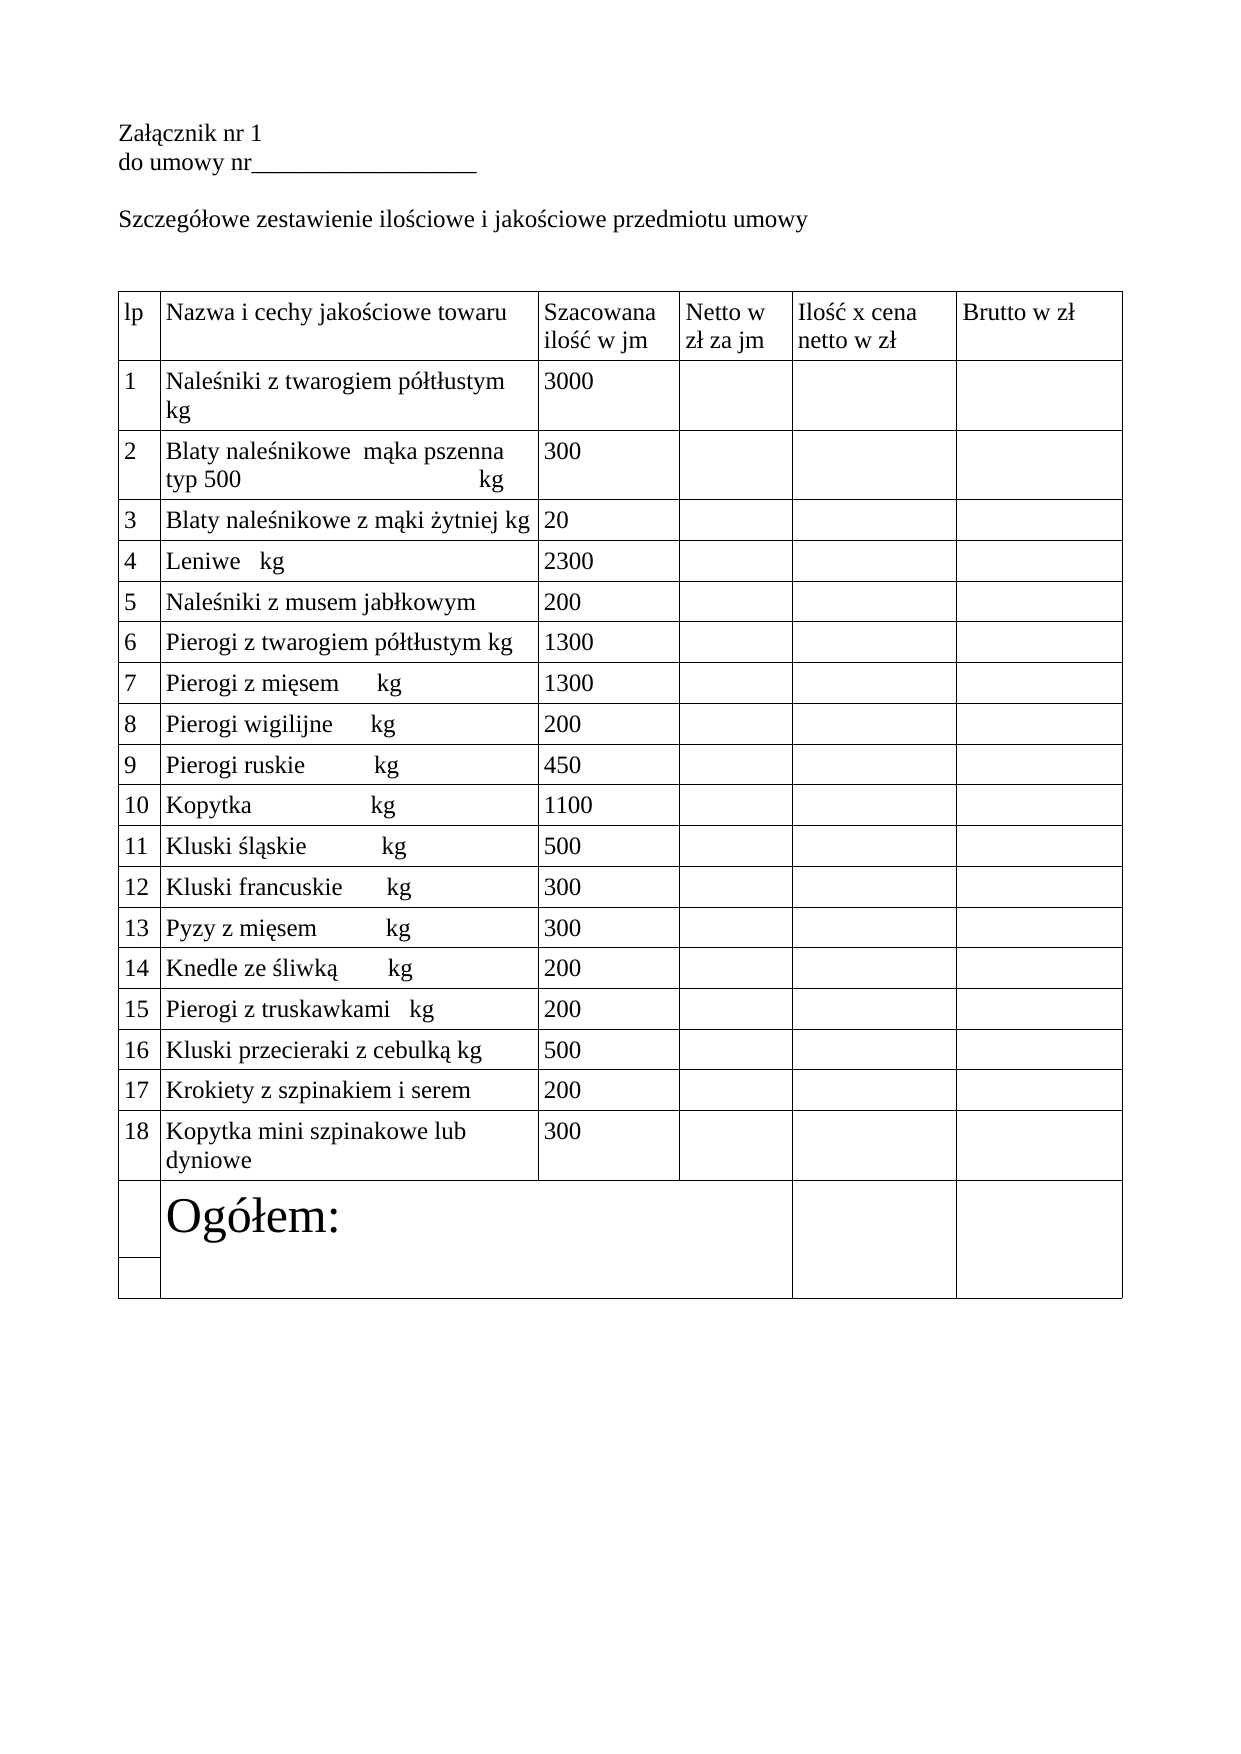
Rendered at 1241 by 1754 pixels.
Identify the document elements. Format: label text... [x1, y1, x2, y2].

table_cell [957, 500, 1122, 540]
table_cell [793, 500, 956, 540]
table_cell [680, 1070, 792, 1110]
table_cell 14 [119, 948, 160, 988]
table_cell 1300 [539, 663, 679, 703]
table_cell [793, 908, 956, 947]
table_cell [957, 1030, 1122, 1069]
table_cell 11 [119, 826, 160, 866]
table_cell [793, 541, 956, 581]
table_cell [957, 948, 1122, 988]
table_cell 300 [539, 1111, 679, 1179]
table_cell [957, 1070, 1122, 1110]
table_cell [680, 541, 792, 581]
table_cell [680, 948, 792, 988]
table_cell Pierogi wigilijne kg [161, 704, 538, 743]
table_cell 9 [119, 745, 160, 784]
text Załącznik nr 1 [118, 118, 1122, 147]
table_cell Kopytka mini szpinakowe lub dyniowe [161, 1111, 538, 1179]
table_header Nazwa i cechy jakościowe towaru [161, 292, 538, 360]
table_cell Knedle ze śliwką kg [161, 948, 538, 988]
table_cell [957, 622, 1122, 662]
table_cell 300 [539, 908, 679, 947]
table_cell [957, 1181, 1122, 1298]
table_cell [680, 908, 792, 947]
table_cell Krokiety z szpinakiem i serem [161, 1070, 538, 1110]
table_cell [680, 1030, 792, 1069]
table_header Netto w zł za jm [680, 292, 792, 360]
table_cell 6 [119, 622, 160, 662]
table_cell 12 [119, 867, 160, 906]
table_cell [680, 431, 792, 499]
table_cell Kluski śląskie kg [161, 826, 538, 866]
table_cell [680, 663, 792, 703]
table_cell Pyzy z mięsem kg [161, 908, 538, 947]
table_cell 20 [539, 500, 679, 540]
table_cell 450 [539, 745, 679, 784]
table_cell 200 [539, 1070, 679, 1110]
table_cell 3000 [539, 361, 679, 429]
table_cell 300 [539, 867, 679, 906]
table_cell [119, 1258, 160, 1298]
table_cell [680, 989, 792, 1028]
table_cell 1 [119, 361, 160, 429]
table_header Brutto w zł [957, 292, 1122, 360]
table_cell Kluski francuskie kg [161, 867, 538, 906]
table_cell [119, 1181, 160, 1257]
table_cell [957, 867, 1122, 906]
table_cell [793, 785, 956, 825]
table_cell Blaty naleśnikowe mąka pszenna typ 500 kg [161, 431, 538, 499]
table_cell [680, 500, 792, 540]
table_cell Naleśniki z twarogiem półtłustym kg [161, 361, 538, 429]
table_header lp [119, 292, 160, 360]
table_cell 200 [539, 948, 679, 988]
table_cell Blaty naleśnikowe z mąki żytniej kg [161, 500, 538, 540]
table_cell 500 [539, 826, 679, 866]
table_cell [793, 622, 956, 662]
table_cell [957, 1111, 1122, 1179]
table_cell 8 [119, 704, 160, 743]
table_cell Leniwe kg [161, 541, 538, 581]
table_cell [957, 361, 1122, 429]
table_cell [957, 541, 1122, 581]
table_cell Kopytka kg [161, 785, 538, 825]
table_cell 13 [119, 908, 160, 947]
table_cell Pierogi z twarogiem półtłustym kg [161, 622, 538, 662]
table_cell [793, 1181, 956, 1298]
table_cell [957, 704, 1122, 743]
table_cell 16 [119, 1030, 160, 1069]
table_cell 500 [539, 1030, 679, 1069]
table_cell [793, 989, 956, 1028]
table_cell [680, 826, 792, 866]
table_cell [793, 361, 956, 429]
table_cell [793, 704, 956, 743]
table_cell Pierogi z mięsem kg [161, 663, 538, 703]
table_cell [957, 582, 1122, 621]
table_cell 7 [119, 663, 160, 703]
table_cell Kluski przecieraki z cebulką kg [161, 1030, 538, 1069]
table_header Szacowana ilość w jm [539, 292, 679, 360]
table_cell [793, 663, 956, 703]
table_cell 200 [539, 704, 679, 743]
table_cell [793, 826, 956, 866]
table_cell [793, 1111, 956, 1179]
table_cell [793, 582, 956, 621]
table_cell 200 [539, 989, 679, 1028]
table_cell 15 [119, 989, 160, 1028]
table_cell Pierogi ruskie kg [161, 745, 538, 784]
table_cell [957, 785, 1122, 825]
table_cell 1100 [539, 785, 679, 825]
table_cell [957, 908, 1122, 947]
table_cell 17 [119, 1070, 160, 1110]
table_cell [680, 361, 792, 429]
table_cell 5 [119, 582, 160, 621]
table_cell [957, 826, 1122, 866]
table_cell [680, 745, 792, 784]
table_cell [680, 785, 792, 825]
table_cell [793, 948, 956, 988]
table_cell 2 [119, 431, 160, 499]
table_cell 18 [119, 1111, 160, 1179]
table_cell Pierogi z truskawkami kg [161, 989, 538, 1028]
table_cell [957, 431, 1122, 499]
table_cell [957, 989, 1122, 1028]
table_cell [680, 1111, 792, 1179]
text do umowy nr__________________ [118, 147, 1122, 176]
table_cell [793, 867, 956, 906]
table_cell [957, 745, 1122, 784]
table_cell [957, 663, 1122, 703]
table_cell 3 [119, 500, 160, 540]
table_cell 300 [539, 431, 679, 499]
table_cell Ogółem: [161, 1181, 792, 1298]
table_cell [793, 745, 956, 784]
table_cell [793, 1070, 956, 1110]
table_cell [793, 431, 956, 499]
table_cell [793, 1030, 956, 1069]
table_cell Naleśniki z musem jabłkowym [161, 582, 538, 621]
table_cell 200 [539, 582, 679, 621]
text Szczegółowe zestawienie ilościowe i jakościowe przedmiotu umowy [118, 204, 1122, 233]
table_cell [680, 582, 792, 621]
table_cell [680, 704, 792, 743]
table_cell 10 [119, 785, 160, 825]
table_cell [680, 622, 792, 662]
table_header Ilość x cena netto w zł [793, 292, 956, 360]
table_cell 1300 [539, 622, 679, 662]
table_cell 2300 [539, 541, 679, 581]
table_cell [680, 867, 792, 906]
table_cell 4 [119, 541, 160, 581]
